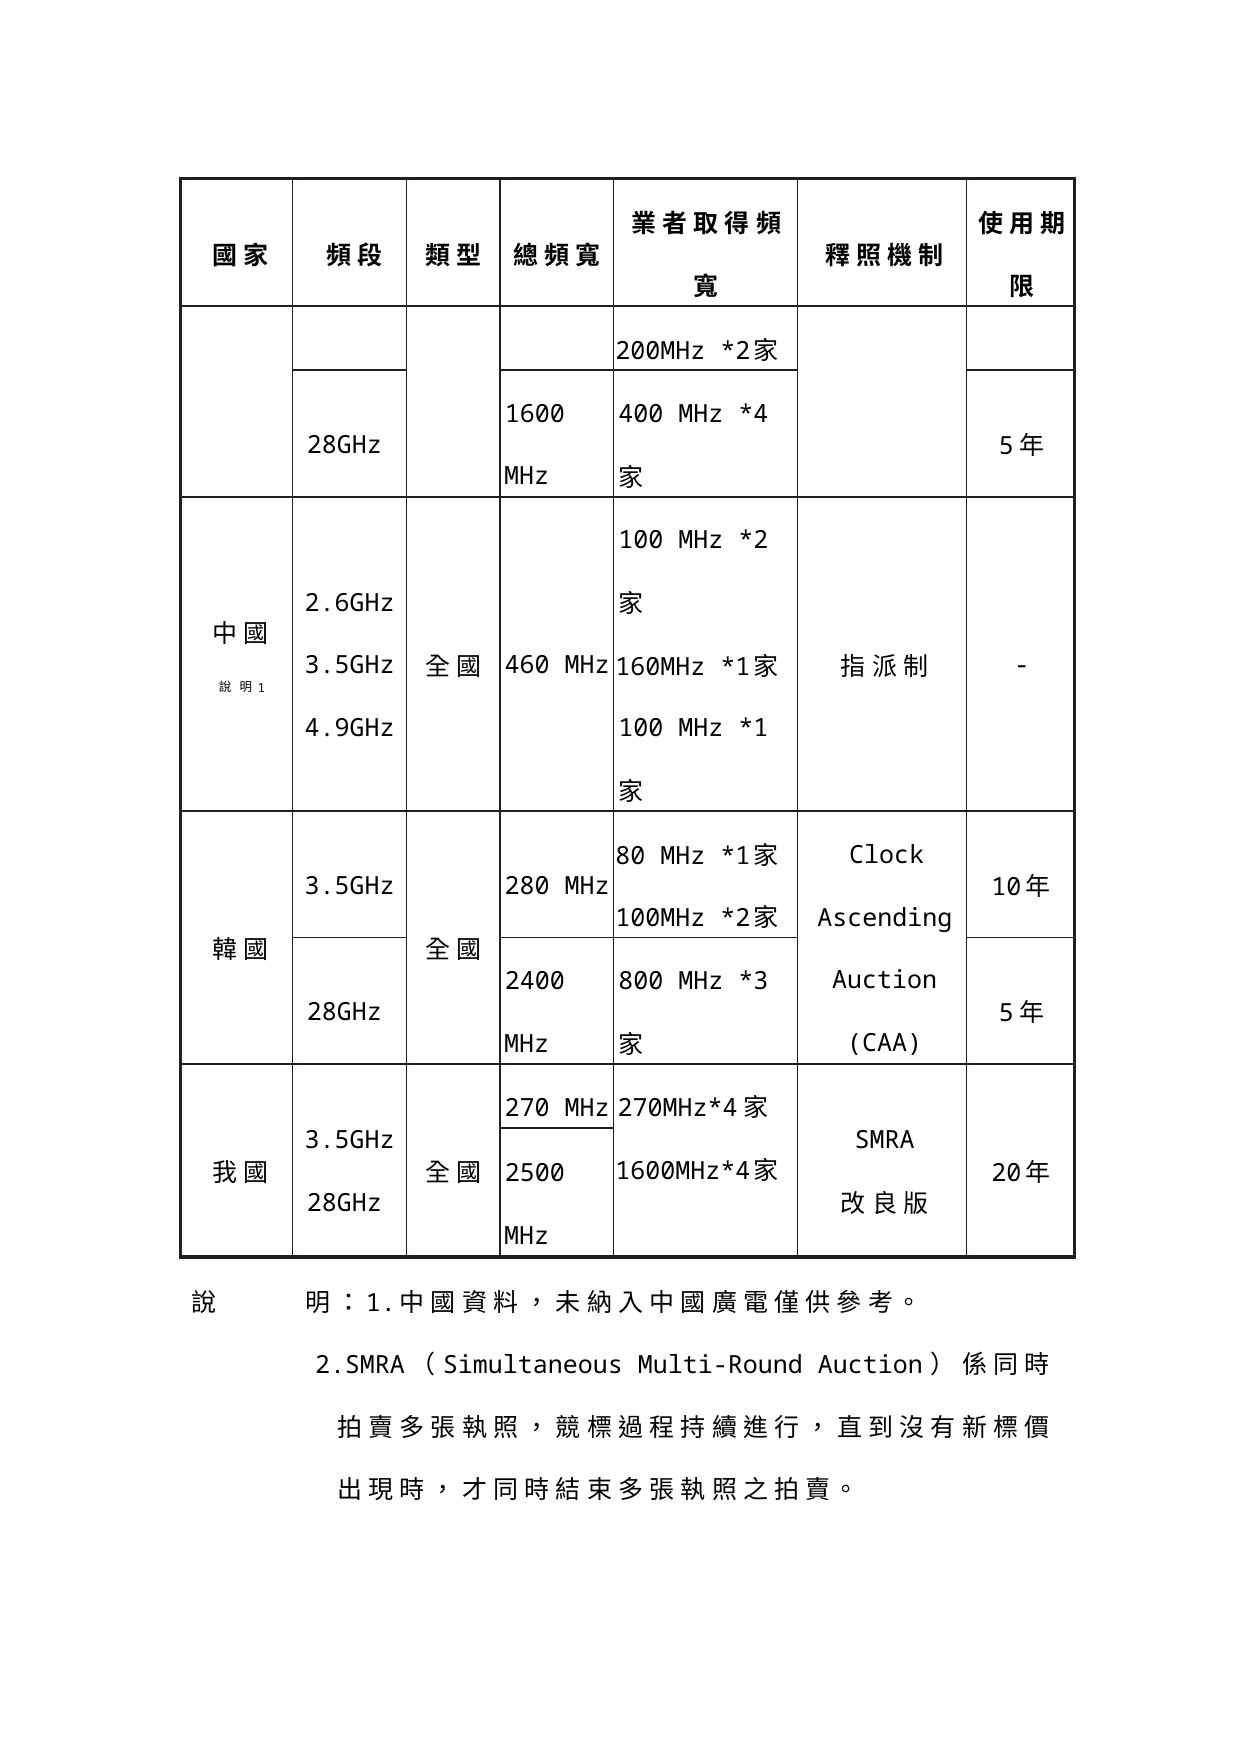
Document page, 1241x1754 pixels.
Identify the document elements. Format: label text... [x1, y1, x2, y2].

table_cell [407, 307, 499, 496]
table_cell - [967, 498, 1073, 810]
table_cell 270 MHz [501, 1065, 613, 1127]
text 說 明：1.中國資料，未納入中國廣電僅供參考。 [184, 1259, 1074, 1321]
table_cell 1600 MHz [501, 371, 613, 496]
table_cell 20年 [967, 1065, 1073, 1255]
table_cell 5年 [967, 371, 1073, 496]
table_header 頻段 [293, 180, 406, 305]
table_cell 80 MHz *1家 100MHz *2家 [614, 812, 797, 937]
table_cell 全國 [407, 812, 499, 1063]
table_cell [798, 307, 966, 496]
table_cell 2.6GHz 3.5GHz 4.9GHz [293, 498, 406, 810]
table_cell 270MHz*4家 1600MHz*4家 [614, 1065, 797, 1255]
table_cell 指派制 [798, 498, 966, 810]
table_cell [967, 307, 1073, 369]
table_cell 3.5GHz [293, 812, 406, 937]
table_header 總頻寬 [501, 180, 613, 305]
table_cell 5年 [967, 938, 1073, 1063]
table_cell 100 MHz *2家 160MHz *1家 100 MHz *1家 [614, 498, 797, 810]
table_header 類型 [407, 180, 499, 305]
table_cell [501, 307, 613, 369]
table_cell 全國 [407, 498, 499, 810]
table_cell 我國 [182, 1065, 292, 1255]
text 2.SMRA（Simultaneous Multi-Round Auction）係同時拍賣多張執照，競標過程持續進行，直到沒有新標價出現時，才同時結束多張執照之拍賣。 [306, 1321, 1074, 1508]
table_cell 28GHz [293, 938, 406, 1063]
table_cell 2400 MHz [501, 938, 613, 1063]
table_cell 28GHz [293, 371, 406, 496]
table_cell [182, 307, 292, 496]
table_cell Clock Ascending Auction (CAA) [798, 812, 966, 1063]
table_cell [293, 307, 406, 369]
table_cell 中國 說明1 [182, 498, 292, 810]
table_cell SMRA 改良版 [798, 1065, 966, 1255]
table_header 使用期限 [967, 180, 1073, 305]
table_header 國家 [182, 180, 292, 305]
table_cell 10年 [967, 812, 1073, 937]
table_header 業者取得頻寬 [614, 180, 797, 305]
table_cell 400 MHz *4家 [614, 371, 797, 496]
table_cell 800 MHz *3家 [614, 938, 797, 1063]
table_cell 460 MHz [501, 498, 613, 810]
table_cell 3.5GHz 28GHz [293, 1065, 406, 1255]
table_cell 全國 [407, 1065, 499, 1255]
table_cell 2500 MHz [501, 1129, 613, 1255]
table_cell 200MHz *2家 [614, 307, 797, 369]
table_cell 280 MHz [501, 812, 613, 937]
table_cell 韓國 [182, 812, 292, 1063]
table_header 釋照機制 [798, 180, 966, 305]
